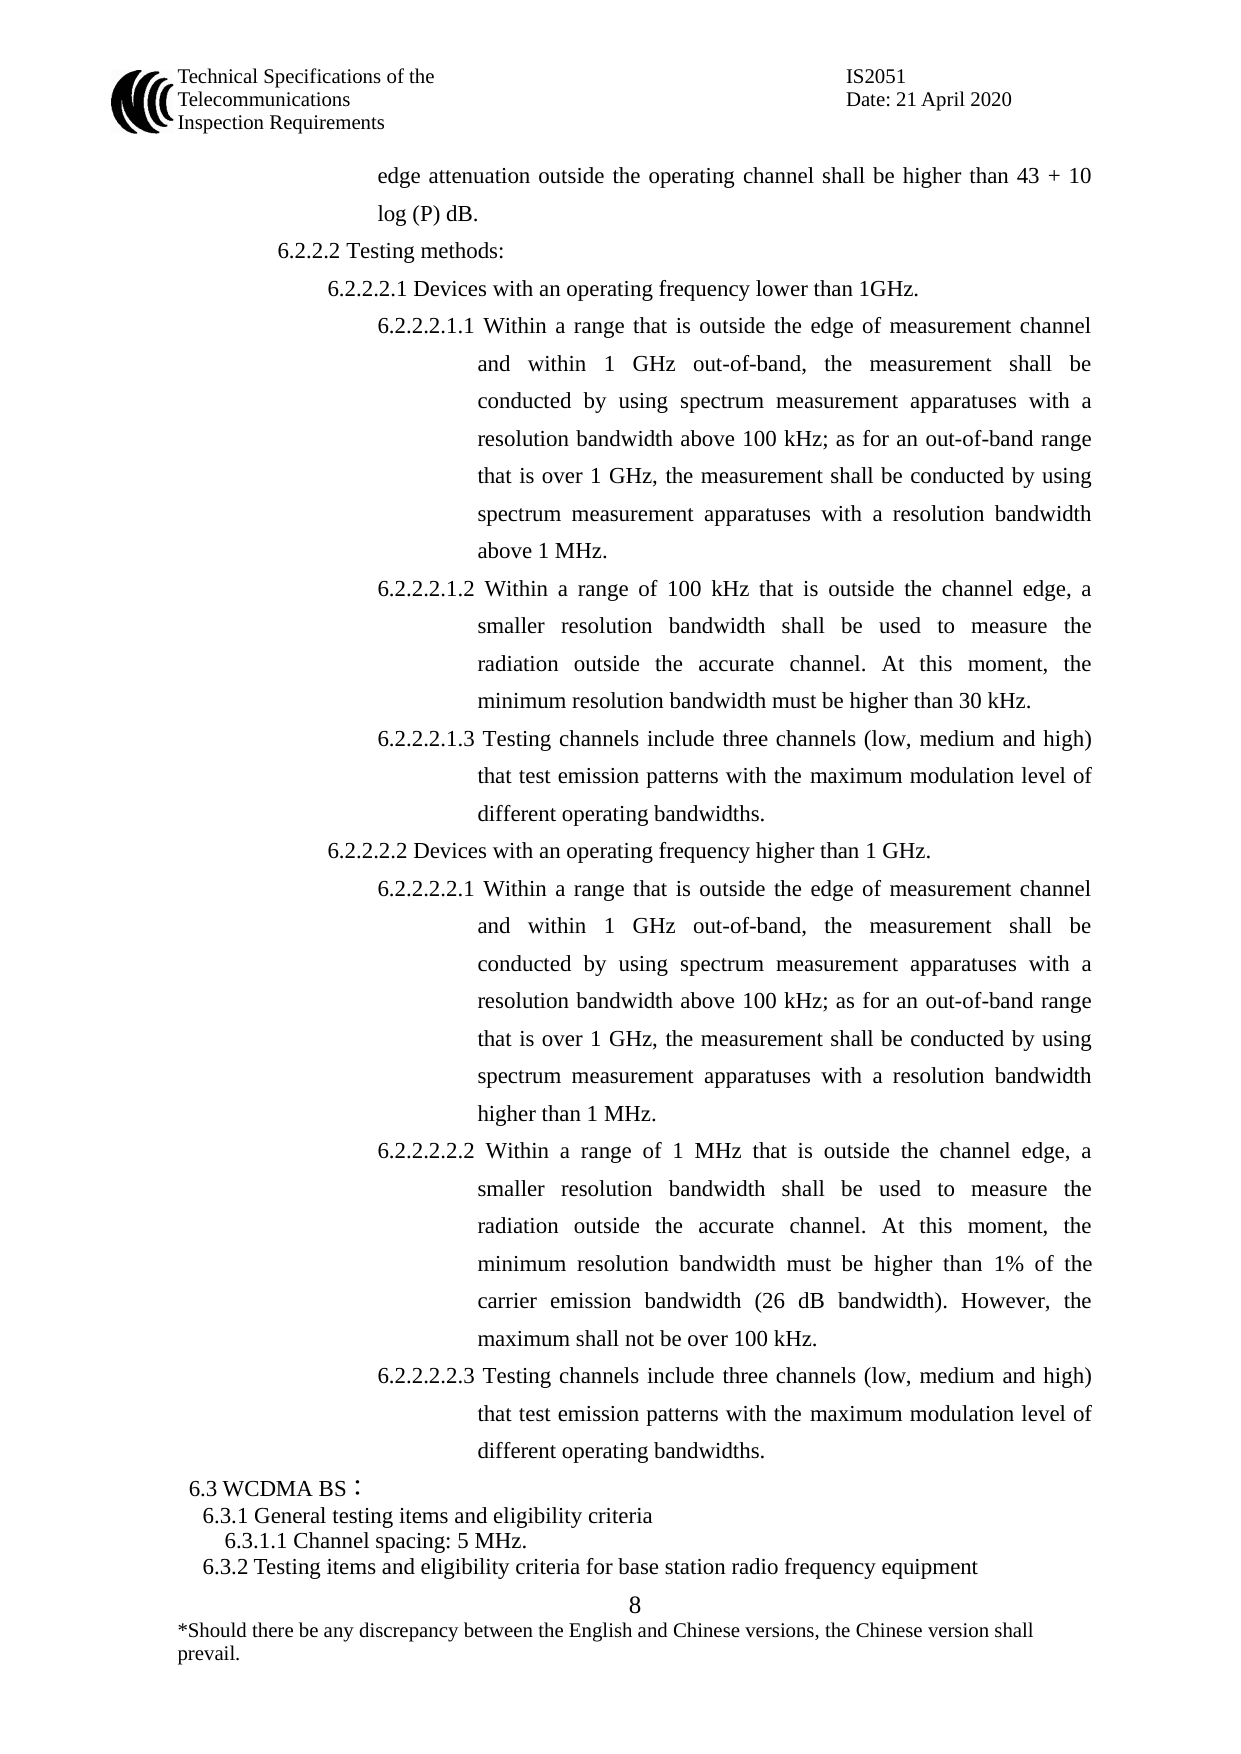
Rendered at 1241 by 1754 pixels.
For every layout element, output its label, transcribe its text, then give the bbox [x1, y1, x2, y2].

text 6.2.2.2.2 Devices with an operating frequency higher than 1 GHz. [327, 832, 1092, 869]
text 6.2.2.2.1.3 Testing channels include three channels (low, medium and high) that test emission patterns with the maximum modulation level of different operating bandwidths. [377, 719, 1092, 832]
text 6.2.2.2.2.2 Within a range of 1 MHz that is outside the channel edge, a smaller resolution bandwidth shall be used to measure the radiation outside the accurate channel. At this moment, the minimum resolution bandwidth must be higher than 1% of the carrier emission bandwidth (26 dB bandwidth). However, the maximum shall not be over 100 kHz. [377, 1132, 1092, 1357]
subtitle 6.3.1 General testing items and eligibility criteria [202, 1503, 1092, 1528]
subtitle 6.3 WCDMA BS： [188, 1469, 1092, 1503]
text 6.2.2.2 Testing methods: [277, 232, 1092, 269]
text 6.2.2.2.1.2 Within a range of 100 kHz that is outside the channel edge, a smaller resolution bandwidth shall be used to measure the radiation outside the accurate channel. At this moment, the minimum resolution bandwidth must be higher than 30 kHz. [377, 569, 1092, 719]
text 6.2.2.2.2.3 Testing channels include three channels (low, medium and high) that test emission patterns with the maximum modulation level of different operating bandwidths. [377, 1357, 1092, 1469]
subtitle 6.3.1.1 Channel spacing: 5 MHz. [224, 1528, 1092, 1554]
text 6.2.2.2.2.1 Within a range that is outside the edge of measurement channel and within 1 GHz out-of-band, the measurement shall be conducted by using spectrum measurement apparatuses with a resolution bandwidth above 100 kHz; as for an out-of-band range that is over 1 GHz, the measurement shall be conducted by using spectrum measurement apparatuses with a resolution bandwidth higher than 1 MHz. [377, 869, 1092, 1132]
text 6.2.2.2.1 Devices with an operating frequency lower than 1GHz. [327, 269, 1092, 307]
text 6.2.2.2.1.1 Within a range that is outside the edge of measurement channel and within 1 GHz out-of-band, the measurement shall be conducted by using spectrum measurement apparatuses with a resolution bandwidth above 100 kHz; as for an out-of-band range that is over 1 GHz, the measurement shall be conducted by using spectrum measurement apparatuses with a resolution bandwidth above 1 MHz. [377, 307, 1092, 569]
subtitle 6.3.2 Testing items and eligibility criteria for base station radio frequency equipment [202, 1554, 1092, 1579]
text edge attenuation outside the operating channel shall be higher than 43 + 10 log (P) dB. [277, 157, 1092, 232]
